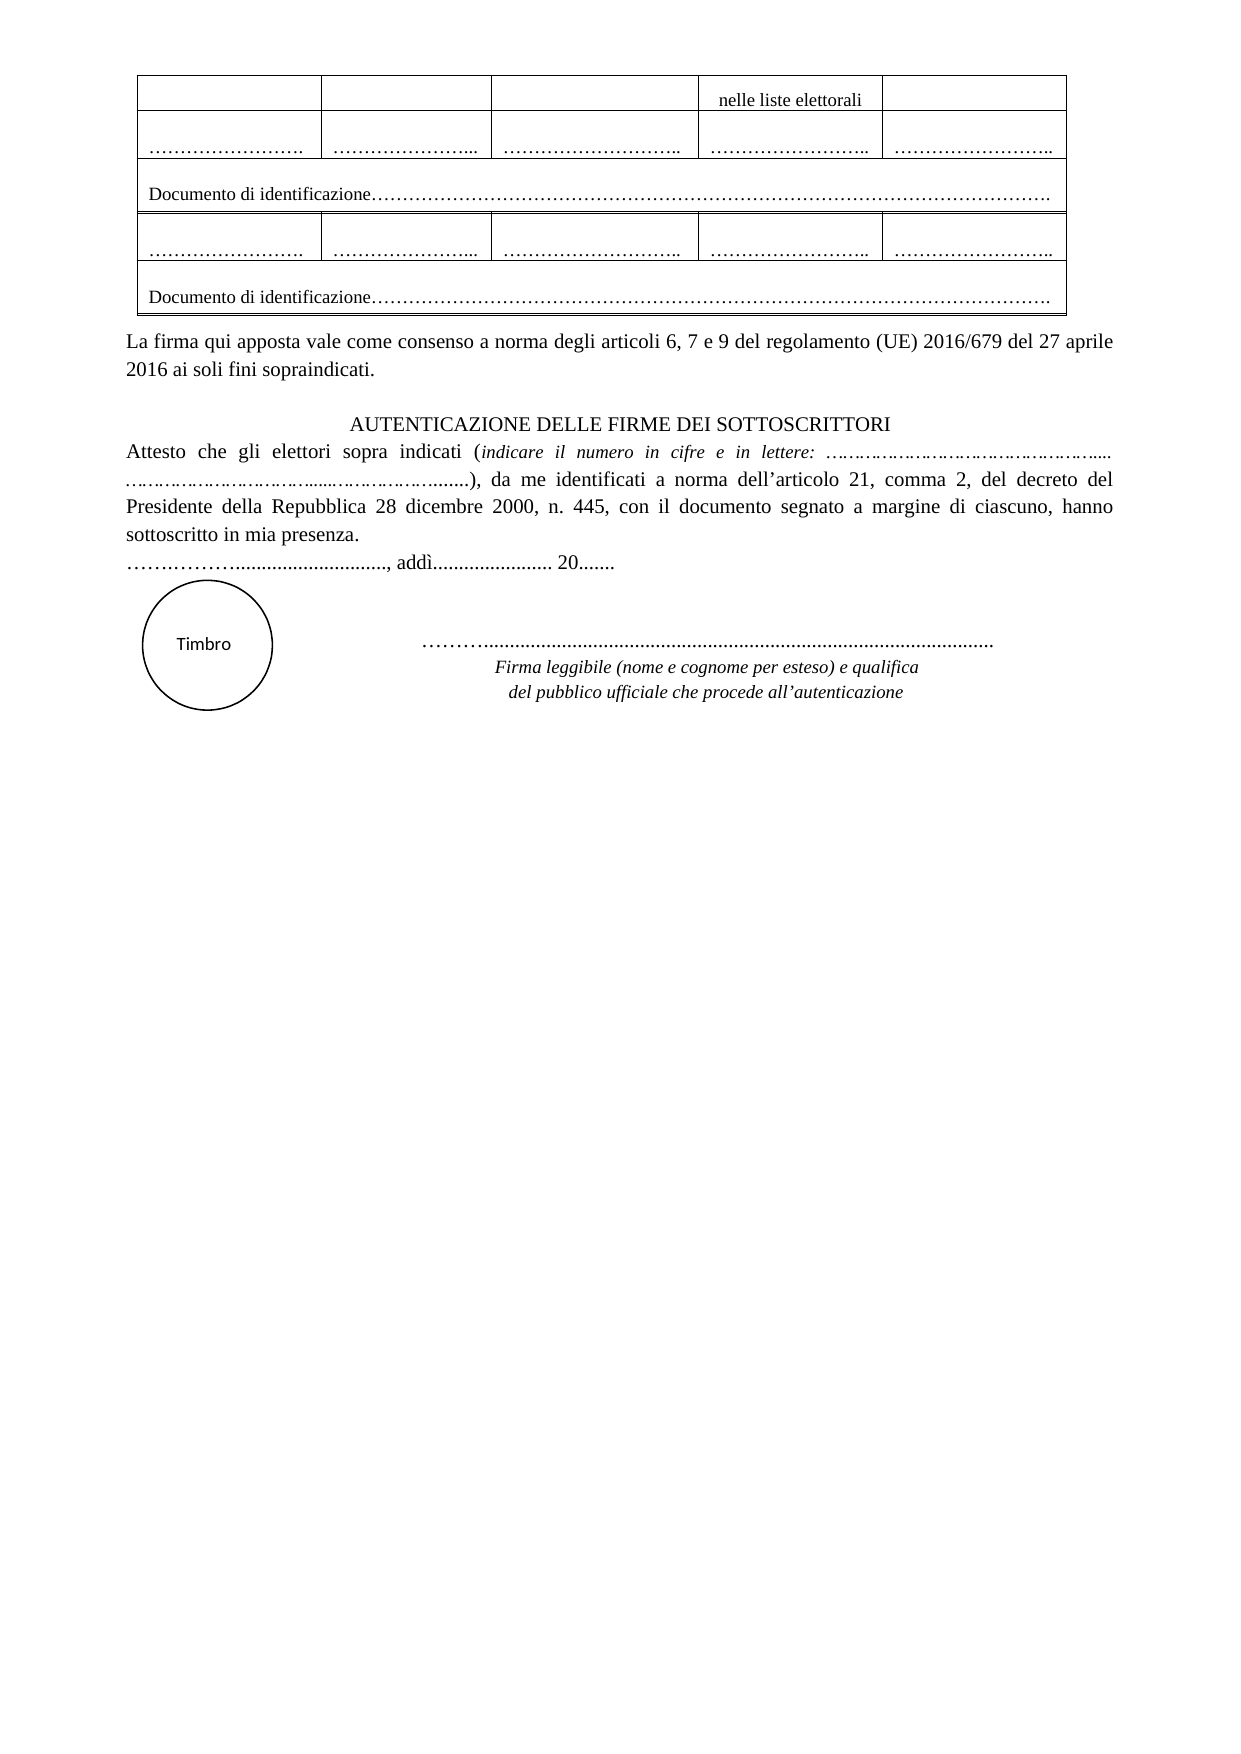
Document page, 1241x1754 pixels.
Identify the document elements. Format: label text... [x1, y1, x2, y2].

table_cell …………………….. [699, 111, 882, 157]
table_header [492, 76, 698, 110]
table_cell …………………... [322, 214, 491, 260]
text Attesto che gli elettori sopra indicati (indicare il numero in cifre e in lettere: …………………………………………....…………………………….....……………….......), da me identificati a norma dell’articolo 21, comma 2, del decreto del Presidente della Repubblica 28 dicembre 2000, n. 445, con il documento segnato a margine di ciascuno, hanno sottoscritto in mia presenza. [126, 439, 1114, 546]
table_cell ……………………. [138, 214, 321, 260]
text AUTENTICAZIONE DELLE FIRME DEI SOTTOSCRITTORI [126, 412, 1114, 436]
text Firma leggibile (nome e cognome per esteso) e qualifica [421, 656, 1114, 677]
text ……….................................................................................................. [421, 628, 1114, 652]
table_cell …………………….. [699, 214, 882, 260]
table_cell ……………………….. [492, 111, 698, 157]
table_cell ……………………. [138, 111, 321, 157]
text …….………............................., addì....................... 20....... [126, 550, 1114, 574]
table_header nelle liste elettorali [699, 76, 882, 110]
table_cell …………………….. [883, 111, 1066, 157]
table_cell ……………………….. [492, 214, 698, 260]
table_cell …………………... [322, 111, 491, 157]
text del pubblico ufficiale che procede all’autenticazione [421, 681, 1114, 702]
table_cell …………………….. [883, 214, 1066, 260]
table_cell Documento di identificazione………………………………………………………………………………………………. [138, 159, 1066, 211]
table_header [138, 76, 321, 110]
table_header [322, 76, 491, 110]
text La firma qui apposta vale come consenso a norma degli articoli 6, 7 e 9 del regolamento (UE) 2016/679 del 27 aprile 2016 ai soli fini sopraindicati. [126, 329, 1114, 381]
table_header [883, 76, 1066, 110]
table_cell Documento di identificazione………………………………………………………………………………………………. [138, 261, 1066, 313]
